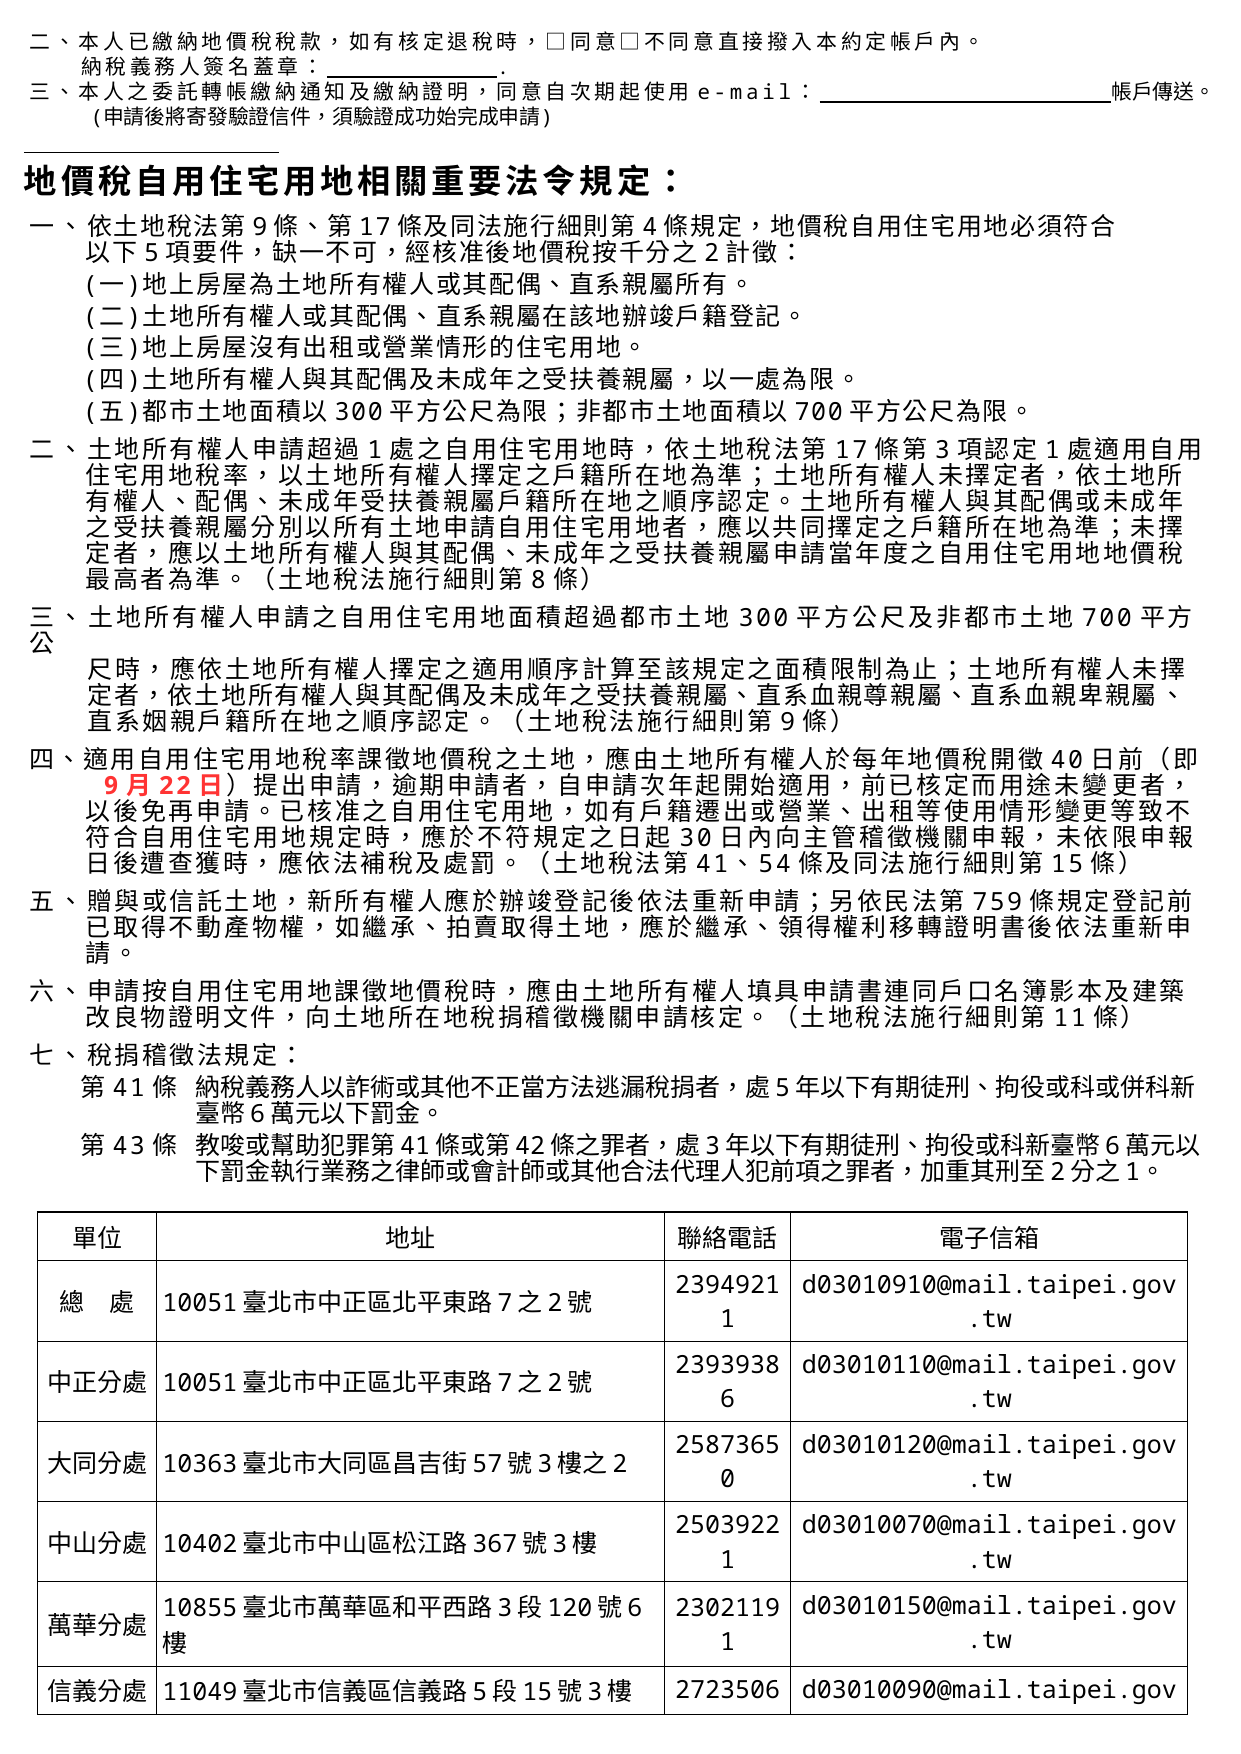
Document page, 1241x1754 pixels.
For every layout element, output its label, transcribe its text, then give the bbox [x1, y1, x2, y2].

table_header 電子信箱 [791, 1213, 1187, 1260]
table_header 單位 [38, 1213, 156, 1260]
text 住宅用地稅率，以土地所有權人擇定之戶籍所在地為準；土地所有權人未擇定者，依土地所 [86, 463, 1217, 489]
table_cell 10855臺北市萬華區和平西路3段120號6樓 [157, 1582, 664, 1666]
text 9月22日）提出申請，逾期申請者，自申請次年起開始適用，前已核定而用途未變更者，以後免再申請。已核准之自用住宅用地，如有戶籍遷出或營業、出租等使用情形變更等致不符合自用住宅用地規定時，應於不符規定之日起30日內向主管稽徵機關申報，未依限申報日後遭查獲時，應依法補稅及處罰。（土地稅法第41、54條及同法施行細則第15條） [86, 773, 1193, 878]
text 三、土地所有權人申請之自用住宅用地面積超過都市土地300平方公尺及非都市土地700平方公 [29, 606, 1193, 658]
text (二)土地所有權人或其配偶、直系親屬在該地辦竣戶籍登記。 [83, 304, 1217, 330]
table_cell 11049臺北市信義區信義路5段15號3樓 [157, 1667, 664, 1714]
text 第41條 納稅義務人以詐術或其他不正當方法逃漏稅捐者，處5年以下有期徒刑、拘役或科或併科新 [80, 1075, 1217, 1101]
table_cell 10051臺北市中正區北平東路7之2號 [157, 1342, 664, 1421]
table_cell 2723506 [665, 1667, 790, 1714]
table_cell 25039221 [665, 1502, 790, 1581]
table_cell 萬華分處 [38, 1582, 156, 1666]
table_cell 信義分處 [38, 1667, 156, 1714]
table_cell d03010090@mail.taipei.gov [791, 1667, 1187, 1714]
text 最高者為準。（土地稅法施行細則第8條） [86, 568, 1217, 594]
text 五、贈與或信託土地，新所有權人應於辦竣登記後依法重新申請；另依民法第759條規定登記前 [29, 889, 1193, 916]
text 以下5項要件，缺一不可，經核准後地價稅按千分之2計徵： [86, 240, 1217, 266]
text 四、適用自用住宅用地稅率課徵地價稅之土地，應由土地所有權人於每年地價稅開徵40日前（即 [29, 747, 1217, 773]
text 一、依土地稅法第9條、第17條及同法施行細則第4條規定，地價稅自用住宅用地必須符合 [29, 214, 1217, 240]
table_cell d03010110@mail.taipei.gov.tw [791, 1342, 1187, 1421]
text 三、本人之委託轉帳繳納通知及繳納證明，同意自次期起使用e-mail： 帳戶傳送。 [29, 79, 1217, 104]
text 七、稅捐稽徵法規定： [29, 1043, 1217, 1069]
table_cell 10363臺北市大同區昌吉街57號3樓之2 [157, 1422, 664, 1501]
table_cell 中正分處 [38, 1342, 156, 1421]
text (四)土地所有權人與其配偶及未成年之受扶養親屬，以一處為限。 [83, 368, 1217, 394]
table_cell d03010070@mail.taipei.gov.tw [791, 1502, 1187, 1581]
table_cell d03010910@mail.taipei.gov.tw [791, 1261, 1187, 1341]
text 已取得不動產物權，如繼承、拍賣取得土地，應於繼承、領得權利移轉證明書後依法重新申請。 [86, 916, 1193, 968]
table_cell 23021191 [665, 1582, 790, 1666]
text 改良物證明文件，向土地所在地稅捐稽徵機關申請核定。（土地稅法施行細則第11條） [86, 1005, 1187, 1031]
table_header 地址 [157, 1213, 664, 1260]
text 二、土地所有權人申請超過1處之自用住宅用地時，依土地稅法第17條第3項認定1處適用自用 [29, 437, 1211, 463]
table_cell 23939386 [665, 1342, 790, 1421]
table_cell 大同分處 [38, 1422, 156, 1501]
table_cell 25873650 [665, 1422, 790, 1501]
text 下罰金執行業務之律師或會計師或其他合法代理人犯前項之罪者，加重其刑至2分之1。 [195, 1159, 1217, 1185]
table_cell 23949211 [665, 1261, 790, 1341]
text 二、本人已繳納地價稅稅款，如有核定退稅時，□同意□不同意直接撥入本約定帳戶內。 [29, 29, 1217, 54]
table_cell 10402臺北市中山區松江路367號3樓 [157, 1502, 664, 1581]
table_cell d03010120@mail.taipei.gov.tw [791, 1422, 1187, 1501]
text (一)地上房屋為土地所有權人或其配偶、直系親屬所有。 [83, 272, 1217, 298]
text (五)都市土地面積以300平方公尺為限；非都市土地面積以700平方公尺為限。 [83, 400, 1217, 426]
table_header 聯絡電話 [665, 1213, 790, 1260]
table_cell 中山分處 [38, 1502, 156, 1581]
text 地價稅自用住宅用地相關重要法令規定： [24, 154, 1217, 203]
text 定者，應以土地所有權人與其配偶、未成年之受扶養親屬申請當年度之自用住宅用地地價稅 [86, 542, 1217, 568]
text 納稅義務人簽名蓋章： . [64, 54, 1217, 79]
text 六、申請按自用住宅用地課徵地價稅時，應由土地所有權人填具申請書連同戶口名簿影本及建築 [29, 979, 1193, 1005]
table_cell 總 處 [38, 1261, 156, 1341]
table_cell 10051臺北市中正區北平東路7之2號 [157, 1261, 664, 1341]
text (申請後將寄發驗證信件，須驗證成功始完成申請) [28, 104, 1217, 129]
text 尺時，應依土地所有權人擇定之適用順序計算至該規定之面積限制為止；土地所有權人未擇定者，依土地所有權人與其配偶及未成年之受扶養親屬、直系血親尊親屬、直系血親卑親屬、直系姻親戶籍所在地之順序認定。（土地稅法施行細則第9條） [87, 658, 1185, 736]
table_cell d03010150@mail.taipei.gov.tw [791, 1582, 1187, 1666]
text (三)地上房屋沒有出租或營業情形的住宅用地。 [83, 336, 1217, 362]
text 臺幣6萬元以下罰金。 [195, 1101, 1217, 1127]
text 第43條 教唆或幫助犯罪第41條或第42條之罪者，處3年以下有期徒刑、拘役或科新臺幣6萬元以 [80, 1133, 1217, 1159]
text 之受扶養親屬分別以所有土地申請自用住宅用地者，應以共同擇定之戶籍所在地為準；未擇 [86, 516, 1217, 542]
text 有權人、配偶、未成年受扶養親屬戶籍所在地之順序認定。土地所有權人與其配偶或未成年 [86, 489, 1217, 516]
